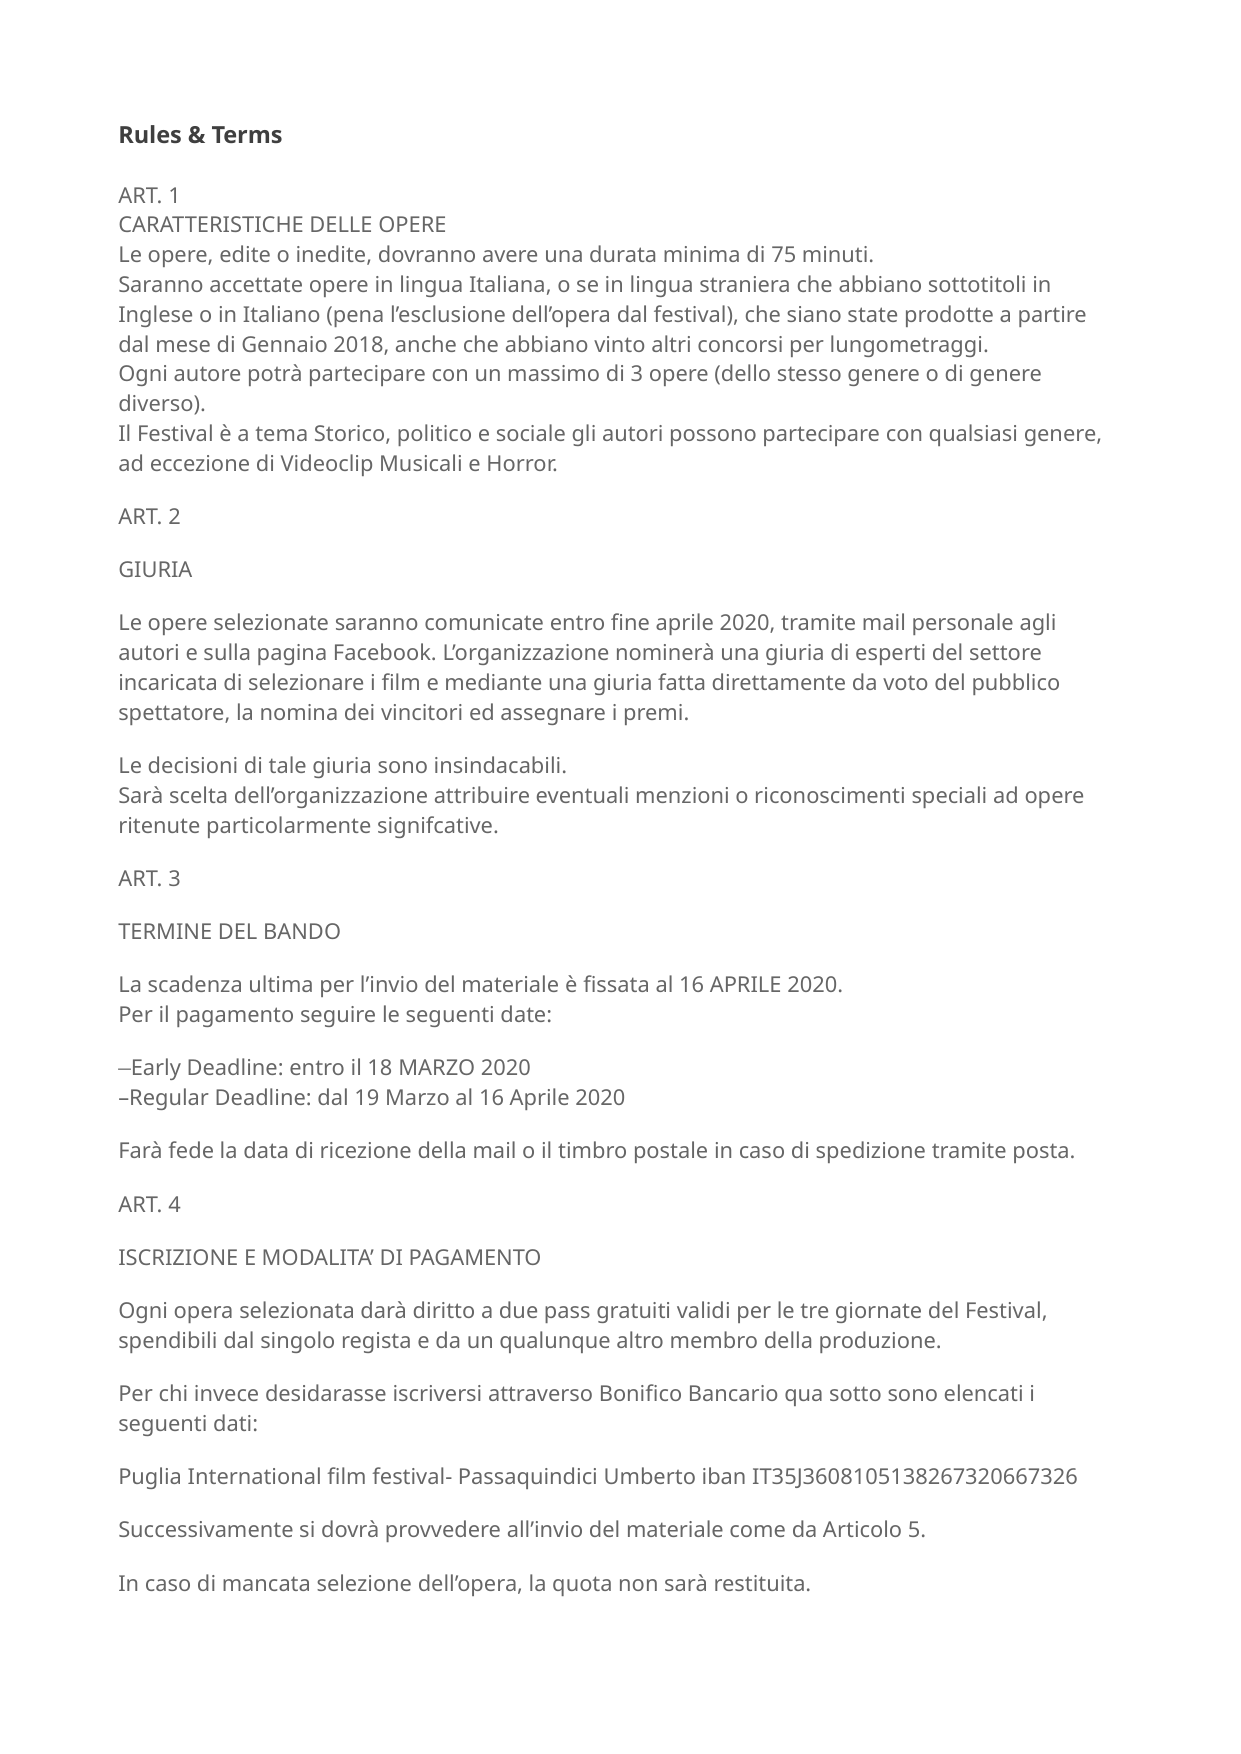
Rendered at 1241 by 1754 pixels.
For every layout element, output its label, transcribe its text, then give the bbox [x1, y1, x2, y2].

text ART. 3 [118, 863, 1122, 893]
text In caso di mancata selezione dell’opera, la quota non sarà restituita. [118, 1567, 1122, 1597]
text –Early Deadline: entro il 18 MARZO 2020 –Regular Deadline: dal 19 Marzo al 16 Aprile 2020 [118, 1052, 1122, 1112]
text ART. 1 CARATTERISTICHE DELLE OPERE Le opere, edite o inedite, dovranno avere una durata minima di 75 minuti. Saranno accettate opere in lingua Italiana, o se in lingua straniera che abbiano sottotitoli in Inglese o in Italiano (pena l’esclusione dell’opera dal festival), che siano state prodotte a partire dal mese di Gennaio 2018, anche che abbiano vinto altri concorsi per lungometraggi. Ogni autore potrà partecipare con un massimo di 3 opere (dello stesso genere o di genere diverso). Il Festival è a tema Storico, politico e sociale gli autori possono partecipare con qualsiasi genere, ad eccezione di Videoclip Musicali e Horror. [118, 179, 1122, 477]
text Farà fede la data di ricezione della mail o il timbro postale in caso di spedizione tramite posta. [118, 1135, 1122, 1165]
text ART. 4 [118, 1188, 1122, 1218]
text Le decisioni di tale giuria sono insindacabili. Sarà scelta dell’organizzazione attribuire eventuali menzioni o riconoscimenti speciali ad opere ritenute particolarmente signifcative. [118, 750, 1122, 839]
text Puglia International film festival- Passaquindici Umberto iban IT35J3608105138267320667326 [118, 1461, 1122, 1491]
text ART. 2 [118, 501, 1122, 531]
text Per chi invece desidarasse iscriversi attraverso Bonifico Bancario qua sotto sono elencati i seguenti dati: [118, 1378, 1122, 1438]
text La scadenza ultima per l’invio del materiale è fissata al 16 APRILE 2020. Per il pagamento seguire le seguenti date: [118, 969, 1122, 1029]
text ISCRIZIONE E MODALITA’ DI PAGAMENTO [118, 1242, 1122, 1272]
text Le opere selezionate saranno comunicate entro fine aprile 2020, tramite mail personale agli autori e sulla pagina Facebook. L’organizzazione nominerà una giuria di esperti del settore incaricata di selezionare i film e mediante una giuria fatta direttamente da voto del pubblico spettatore, la nomina dei vincitori ed assegnare i premi. [118, 607, 1122, 727]
text Successivamente si dovrà provvedere all’invio del materiale come da Articolo 5. [118, 1514, 1122, 1544]
text GIURIA [118, 554, 1122, 584]
text TERMINE DEL BANDO [118, 916, 1122, 946]
text Ogni opera selezionata darà diritto a due pass gratuiti validi per le tre giornate del Festival, spendibili dal singolo regista e da un qualunque altro membro della produzione. [118, 1295, 1122, 1354]
text Rules & Terms [118, 118, 1122, 150]
